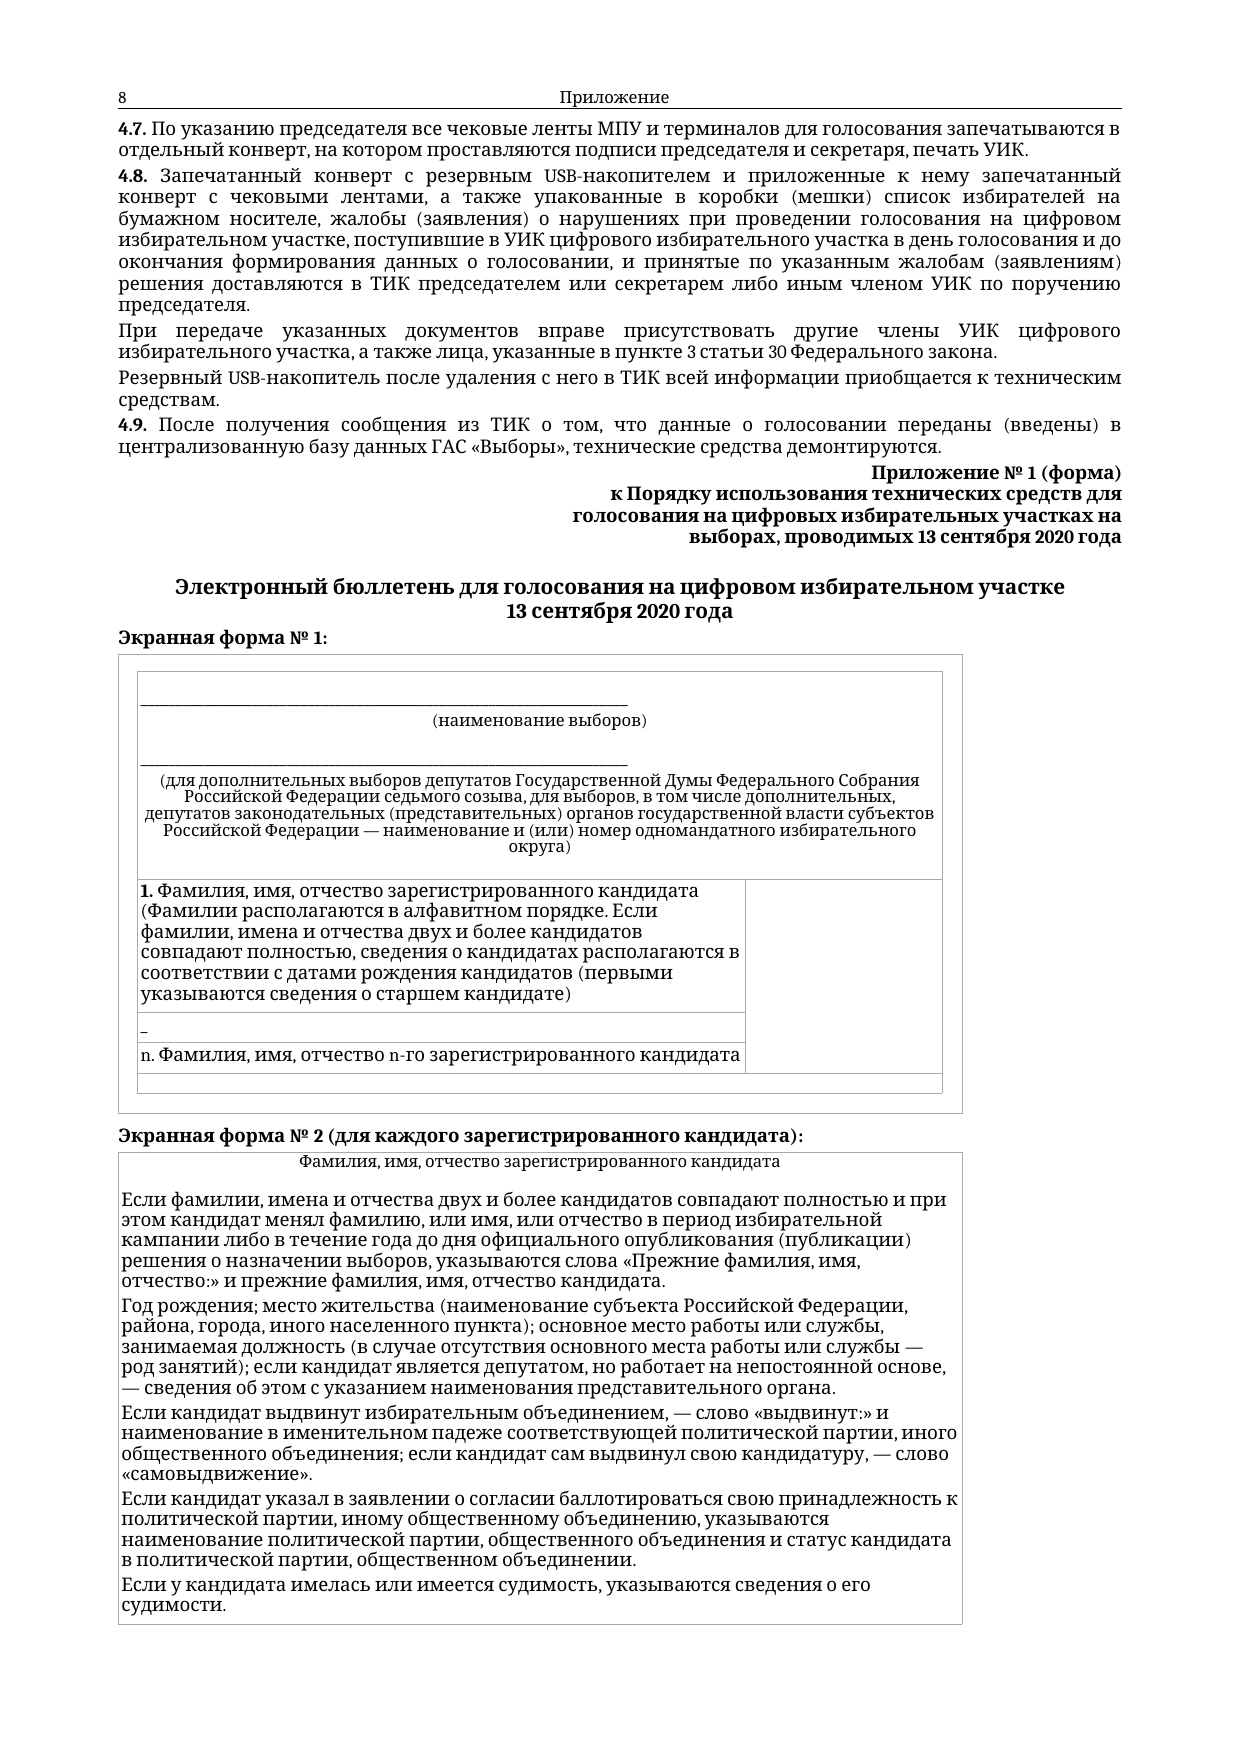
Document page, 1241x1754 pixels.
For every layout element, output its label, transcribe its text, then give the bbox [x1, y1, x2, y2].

table_cell [746, 880, 942, 1012]
text При передаче указанных документов вправе присутствовать другие члены УИК цифрового избирательного участка, а также лица, указанные в пункте 3 статьи 30 Федерального закона. [118, 320, 1122, 363]
table_cell [943, 879, 962, 1012]
table_cell 1. Фамилия, имя, отчество зарегистрированного кандидата (Фамилии располагаются в алфавитном порядке. Если фамилии, имена и отчества двух и более кандидатов совпадают полностью, сведения о кандидатах располагаются в соответствии с датами рождения кандидатов (первыми указываются сведения о старшем кандидате) [138, 880, 745, 1012]
table_cell [745, 1074, 942, 1093]
table_header [942, 655, 962, 671]
text Резервный USB-накопитель после удаления с него в ТИК всей информации приобщается к техническим средствам. [118, 368, 1122, 411]
table_cell ______________________________________________________________________ (наименование выборов) ______________________________________________________________________ (для дополнительных выборов депутатов Государственной Думы Федерального Собрания Российской Федерации седьмого созыва, для выборов, в том числе дополнительных, депутатов законодательных (представительных) органов государственной власти субъектов Российской Федерации — наименование и (или) номер одномандатного избирательного округа) [138, 672, 942, 878]
table_cell [119, 1042, 137, 1073]
table_cell [746, 1042, 942, 1073]
table_header Фамилия, имя, отчество зарегистрированного кандидата Если фамилии, имена и отчества двух и более кандидатов совпадают полностью и при этом кандидат менял фамилию, или имя, или отчество в период избирательной кампании либо в течение года до дня официального опубликования (публикации) решения о назначении выборов, указываются слова «Прежние фамилия, имя, отчество:» и прежние фамилия, имя, отчество кандидата. Год рождения; место жительства (наименование субъекта Российской Федерации, района, города, иного населенного пункта); основное место работы или службы, занимаемая должность (в случае отсутствия основного места работы или службы — род занятий); если кандидат является депутатом, но работает на непостоянной основе, — сведения об этом с указанием наименования представительного органа. Если кандидат выдвинут избирательным объединением, — слово «выдвинут:» и наименование в именительном падеже соответствующей политической партии, иного общественного объединения; если кандидат сам выдвинул свою кандидатуру, — слово «самовыдвижение». Если кандидат указал в заявлении о согласии баллотироваться свою принадлежность к политической партии, иному общественному объединению, указываются наименование политической партии, общественного объединения и статус кандидата в политической партии, общественном объединении. Если у кандидата имелась или имеется судимость, указываются сведения о его судимости. [119, 1153, 962, 1623]
table_cell [746, 1012, 942, 1042]
subtitle Электронный бюллетень для голосования на цифровом избирательном участке 13 сентября 2020 года [118, 576, 1122, 624]
table_cell [119, 1073, 137, 1093]
table_cell [138, 1074, 745, 1093]
table_cell _ [138, 1013, 745, 1042]
table_cell n. Фамилия, имя, отчество n-го зарегистрированного кандидата [138, 1043, 745, 1073]
table_cell [942, 1093, 962, 1113]
table_header [119, 655, 942, 671]
table_cell [119, 1012, 137, 1042]
table_cell [745, 1094, 942, 1113]
table_cell [119, 879, 137, 1012]
text Экранная форма № 1: [118, 628, 1122, 649]
table_cell [943, 1073, 962, 1093]
text 4.8. Запечатанный конверт с резервным USB-накопителем и приложенные к нему запечатанный конверт с чековыми лентами, а также упакованные в коробки (мешки) список избирателей на бумажном носителе, жалобы (заявления) о нарушениях при проведении голосования на цифровом избирательном участке, поступившие в УИК цифрового избирательного участка в день голосования и до окончания формирования данных о голосовании, и принятые по указанным жалобам (заявлениям) решения доставляются в ТИК председателем или секретарем либо иным членом УИК по поручению председателя. [118, 165, 1122, 316]
table_cell [138, 1094, 745, 1113]
text Приложение № 1 (форма) к Порядку использования технических средств для голосования на цифровых избирательных участках на выборах, проводимых 13 сентября 2020 года [118, 462, 1122, 548]
table_cell [119, 671, 137, 878]
table_cell [943, 1012, 962, 1042]
table_cell [943, 1042, 962, 1073]
text 4.9. После получения сообщения из ТИК о том, что данные о голосовании переданы (введены) в централизованную базу данных ГАС «Выборы», технические средства демонтируются. [118, 415, 1122, 458]
text 4.7. По указанию председателя все чековые ленты МПУ и терминалов для голосования запечатываются в отдельный конверт, на котором проставляются подписи председателя и секретаря, печать УИК. [118, 118, 1122, 161]
table_cell [943, 671, 962, 878]
text Экранная форма № 2 (для каждого зарегистрированного кандидата): [118, 1126, 1122, 1147]
table_cell [119, 1093, 137, 1113]
